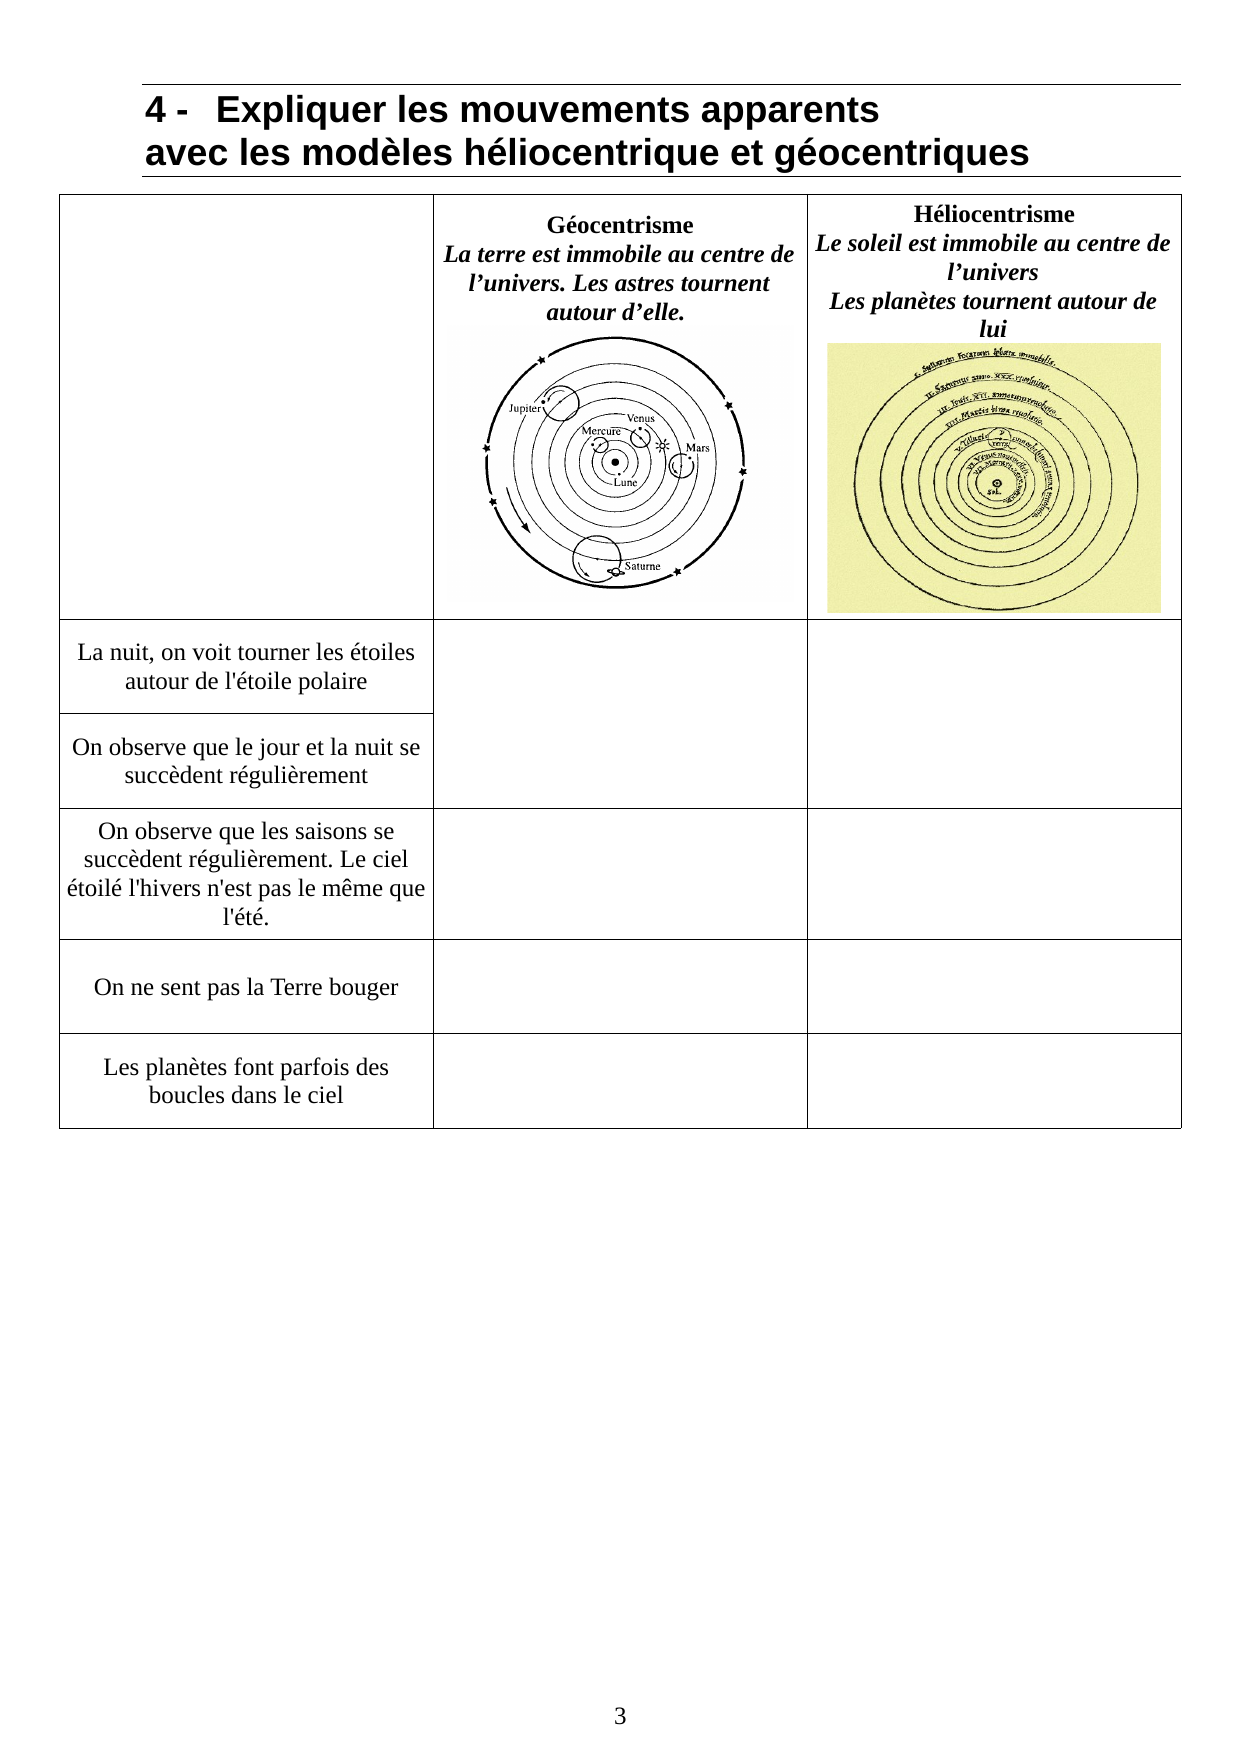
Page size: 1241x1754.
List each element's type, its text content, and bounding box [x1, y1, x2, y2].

table_cell [808, 1034, 1181, 1128]
table_cell La nuit, on voit tourner les étoiles autour de l'étoile polaire [60, 620, 433, 713]
table_cell On ne sent pas la Terre bouger [60, 940, 433, 1033]
subtitle Expliquer les mouvements apparents avec les modèles héliocentrique et géocentriques [142, 85, 1181, 176]
picture [827, 343, 1161, 613]
table_cell [434, 1034, 807, 1128]
table_cell On observe que le jour et la nuit se succèdent régulièrement [60, 714, 433, 808]
table_cell Les planètes font parfois des boucles dans le ciel [60, 1034, 433, 1128]
table_cell [808, 940, 1181, 1033]
table_cell On observe que les saisons se succèdent régulièrement. Le ciel étoilé l'hivers n'est pas le même que l'été. [60, 809, 433, 939]
table_cell [808, 620, 1181, 808]
table_header Géocentrisme La terre est immobile au centre de l’univers. Les astres tournent autour d’elle. [434, 195, 807, 619]
table_cell [434, 940, 807, 1033]
table_header [60, 195, 433, 619]
table_cell [434, 620, 807, 808]
table_header Héliocentrisme Le soleil est immobile au centre de l’univers Les planètes tournent autour de lui [808, 195, 1181, 619]
table_cell [808, 809, 1181, 939]
table_cell [434, 809, 807, 939]
